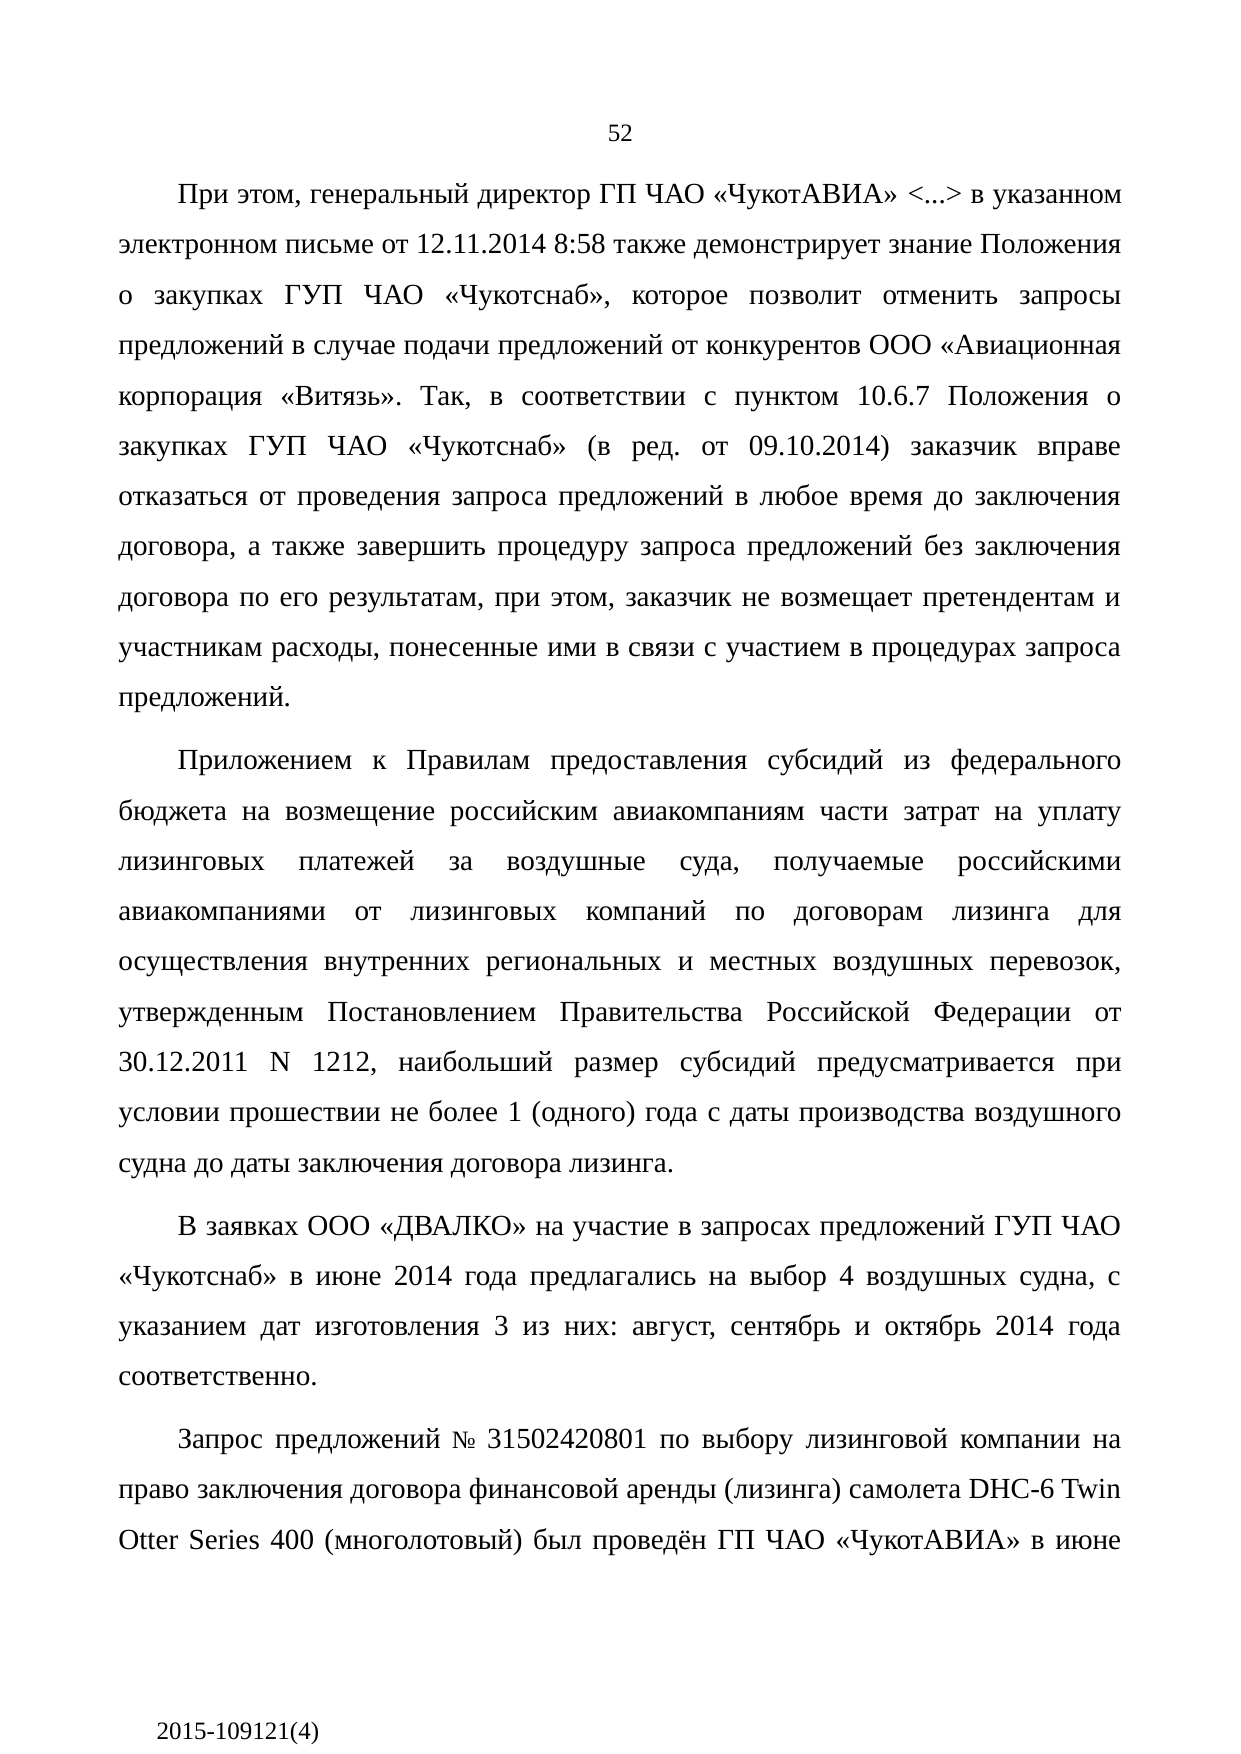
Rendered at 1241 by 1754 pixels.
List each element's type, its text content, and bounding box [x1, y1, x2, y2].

text При этом, генеральный директор ГП ЧАО «ЧукотАВИА» <...> в указанном электронном письме от 12.11.2014 8:58 также демонстрирует знание Положения о закупках ГУП ЧАО «Чукотснаб», которое позволит отменить запросы предложений в случае подачи предложений от конкурентов ООО «Авиационная корпорация «Витязь». Так, в соответствии с пунктом 10.6.7 Положения о закупках ГУП ЧАО «Чукотснаб» (в ред. от 09.10.2014) заказчик вправе отказаться от проведения запроса предложений в любое время до заключения договора, а также завершить процедуру запроса предложений без заключения договора по его результатам, при этом, заказчик не возмещает претендентам и участникам расходы, понесенные ими в связи с участием в процедурах запроса предложений. [118, 176, 1122, 713]
text Запрос предложений № 31502420801 по выбору лизинговой компании на право заключения договора финансовой аренды (лизинга) самолета DHC-6 Twin Otter Series 400 (многолотовый) был проведён ГП ЧАО «ЧукотАВИА» в июне [118, 1421, 1122, 1556]
text В заявках ООО «ДВАЛКО» на участие в запросах предложений ГУП ЧАО «Чукотснаб» в июне 2014 года предлагались на выбор 4 воздушных судна, с указанием дат изготовления 3 из них: август, сентябрь и октябрь 2014 года соответственно. [118, 1208, 1122, 1392]
text Приложением к Правилам предоставления субсидий из федерального бюджета на возмещение российским авиакомпаниям части затрат на уплату лизинговых платежей за воздушные суда, получаемые российскими авиакомпаниями от лизинговых компаний по договорам лизинга для осуществления внутренних региональных и местных воздушных перевозок, утвержденным Постановлением Правительства Российской Федерации от 30.12.2011 N 1212, наибольший размер субсидий предусматривается при условии прошествии не более 1 (одного) года с даты производства воздушного судна до даты заключения договора лизинга. [118, 742, 1122, 1178]
